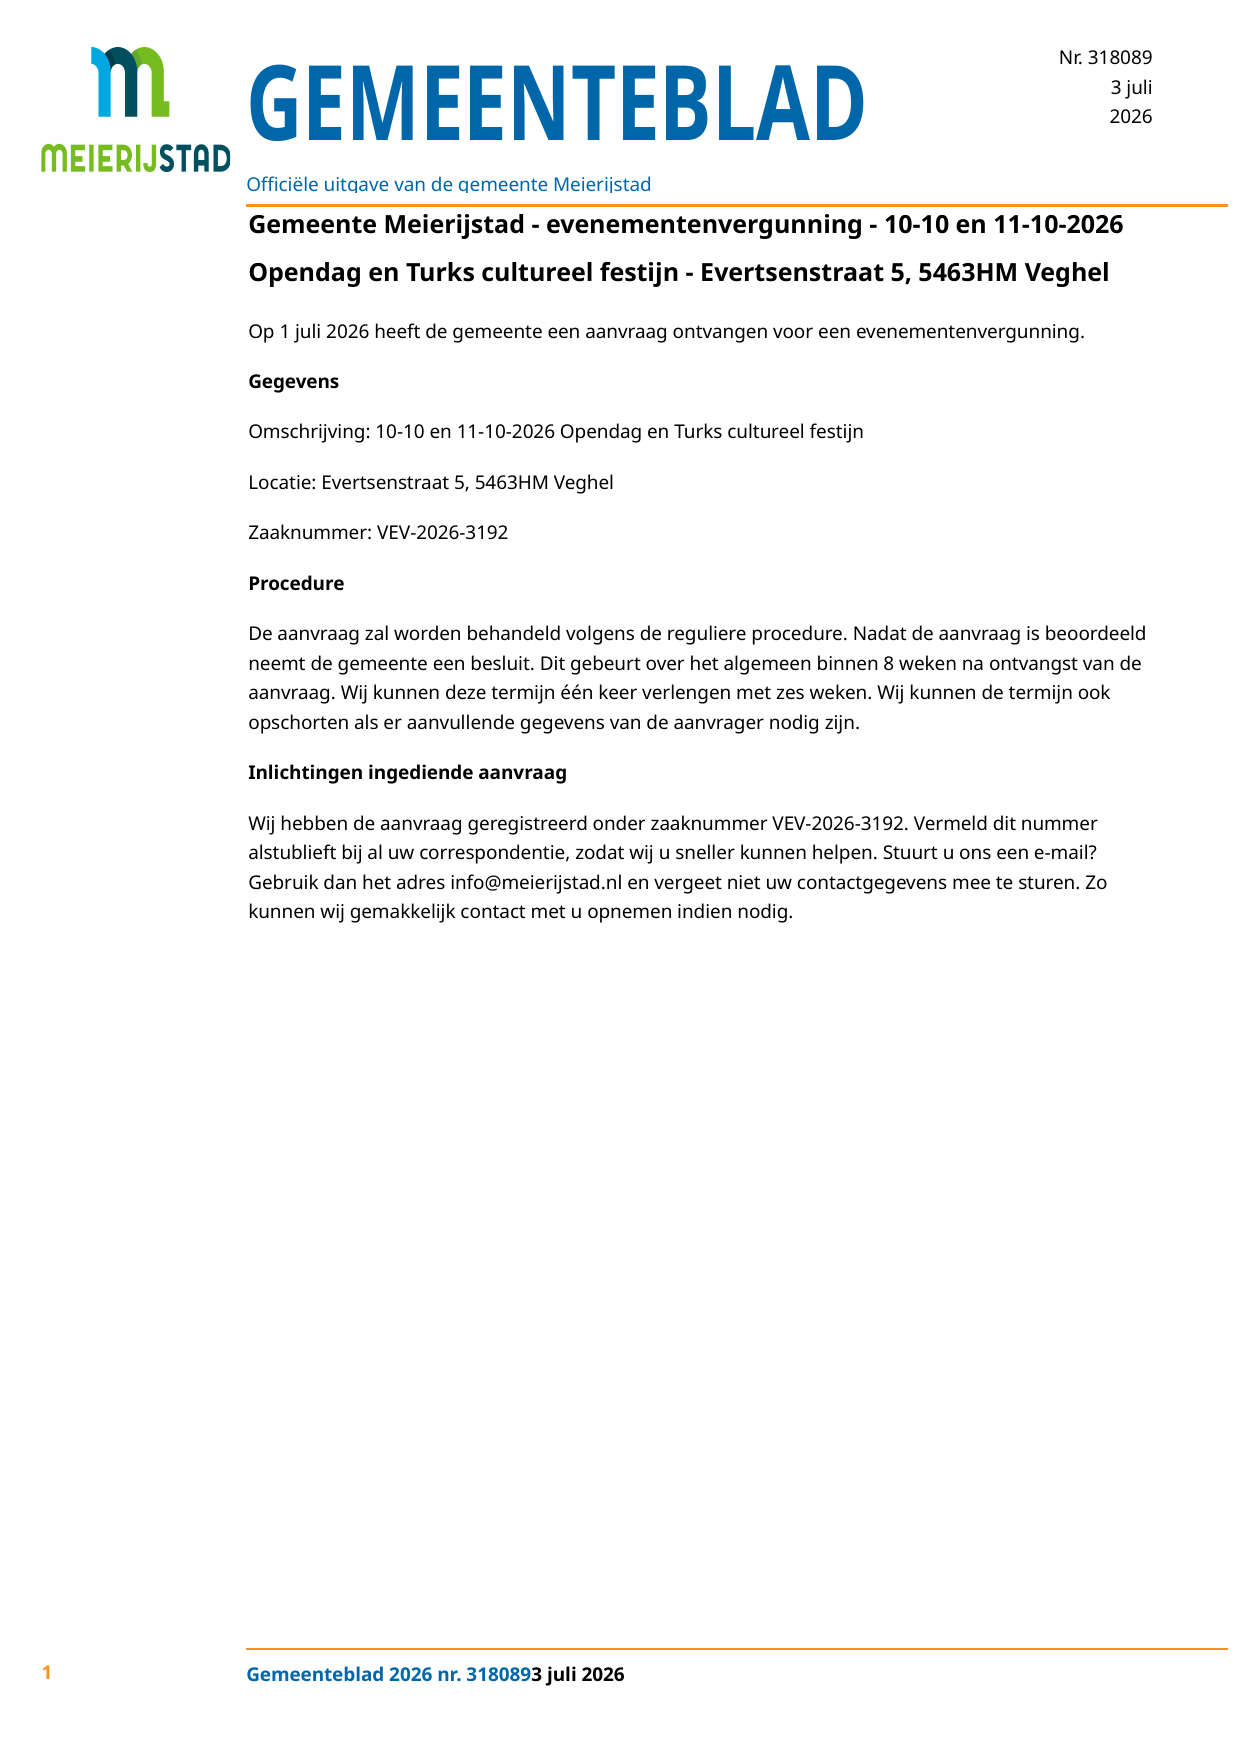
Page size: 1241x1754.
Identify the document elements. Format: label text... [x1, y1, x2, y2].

text Zaaknummer: VEV-2026-3192 [248, 519, 1152, 545]
text Locatie: Evertsenstraat 5, 5463HM Veghel [248, 469, 1152, 495]
picture [41, 47, 231, 172]
text Gegevens [248, 368, 1152, 394]
text Procedure [248, 570, 1152, 596]
text Gemeente Meierijstad - evenementenvergunning - 10-10 en 11-10-2026 Opendag en Turks cultureel festijn - Evertsenstraat 5, 5463HM Veghel [248, 207, 1152, 288]
text De aanvraag zal worden behandeld volgens de reguliere procedure. Nadat de aanvraag is beoordeeld neemt de gemeente een besluit. Dit gebeurt over het algemeen binnen 8 weken na ontvangst van de aanvraag. Wij kunnen deze termijn één keer verlengen met zes weken. Wij kunnen de termijn ook opschorten als er aanvullende gegevens van de aanvrager nodig zijn. [248, 620, 1152, 735]
text Omschrijving: 10-10 en 11-10-2026 Opendag en Turks cultureel festijn [248, 419, 1152, 444]
text Wij hebben de aanvraag geregistreerd onder zaaknummer VEV-2026-3192. Vermeld dit nummer alstublieft bij al uw correspondentie, zodat wij u sneller kunnen helpen. Stuurt u ons een e-mail? Gebruik dan het adres info@meierijstad.nl en vergeet niet uw contactgegevens mee te sturen. Zo kunnen wij gemakkelijk contact met u opnemen indien nodig. [248, 810, 1152, 924]
text Inlichtingen ingediende aanvraag [248, 759, 1152, 785]
text Op 1 juli 2026 heeft de gemeente een aanvraag ontvangen voor een evenementenvergunning. [248, 318, 1152, 344]
